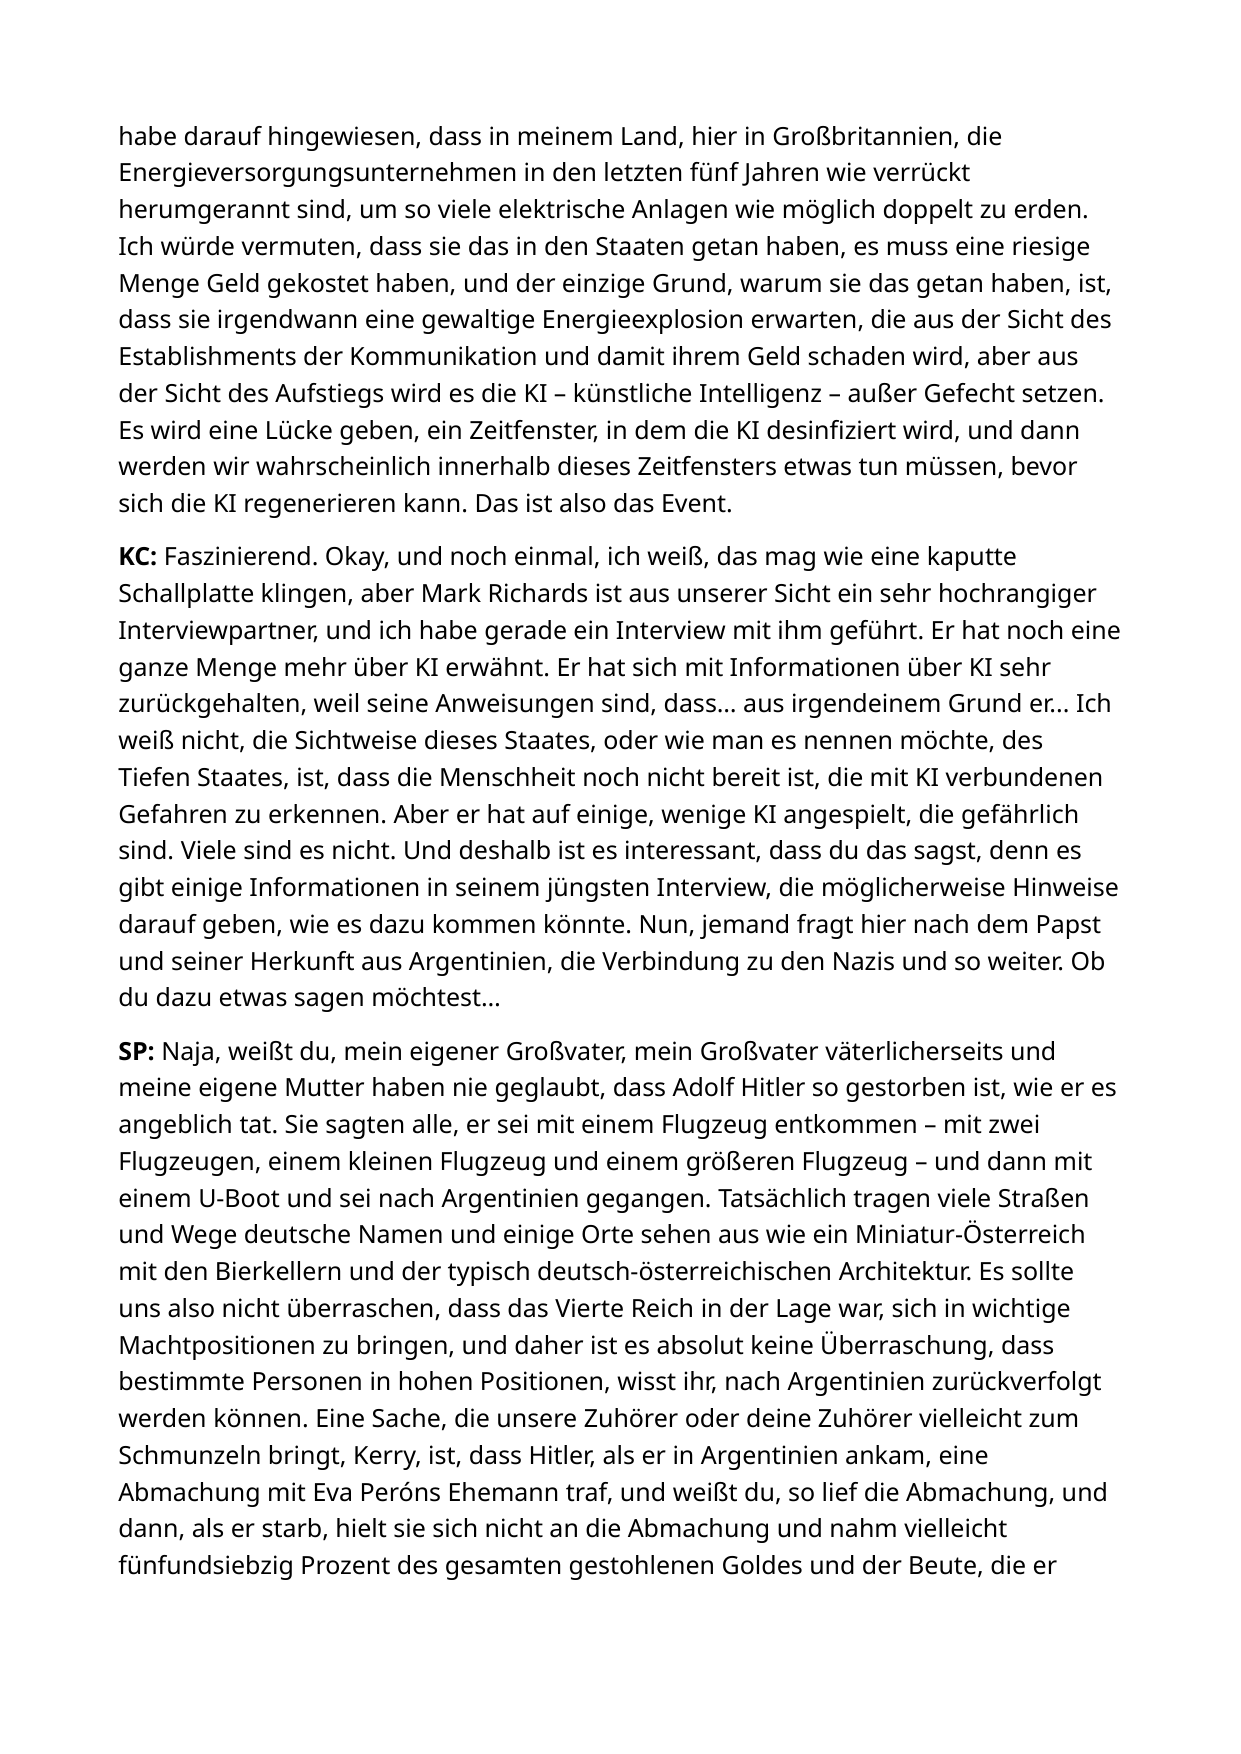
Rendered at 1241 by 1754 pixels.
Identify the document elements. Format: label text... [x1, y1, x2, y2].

text KC: Faszinierend. Okay, und noch einmal, ich weiß, das mag wie eine kaputte Schallplatte klingen, aber Mark Richards ist aus unserer Sicht ein sehr hochrangiger Interviewpartner, und ich habe gerade ein Interview mit ihm geführt. Er hat noch eine ganze Menge mehr über KI erwähnt. Er hat sich mit Informationen über KI sehr zurückgehalten, weil seine Anweisungen sind, dass… aus irgendeinem Grund er... Ich weiß nicht, die Sichtweise dieses Staates, oder wie man es nennen möchte, des Tiefen Staates, ist, dass die Menschheit noch nicht bereit ist, die mit KI verbundenen Gefahren zu erkennen. Aber er hat auf einige, wenige KI angespielt, die gefährlich sind. Viele sind es nicht. Und deshalb ist es interessant, dass du das sagst, denn es gibt einige Informationen in seinem jüngsten Interview, die möglicherweise Hinweise darauf geben, wie es dazu kommen könnte. Nun, jemand fragt hier nach dem Papst und seiner Herkunft aus Argentinien, die Verbindung zu den Nazis und so weiter. Ob du dazu etwas sagen möchtest… [118, 539, 1122, 1014]
text SP: Naja, weißt du, mein eigener Großvater, mein Großvater väterlicherseits und meine eigene Mutter haben nie geglaubt, dass Adolf Hitler so gestorben ist, wie er es angeblich tat. Sie sagten alle, er sei mit einem Flugzeug entkommen – mit zwei Flugzeugen, einem kleinen Flugzeug und einem größeren Flugzeug – und dann mit einem U-Boot und sei nach Argentinien gegangen. Tatsächlich tragen viele Straßen und Wege deutsche Namen und einige Orte sehen aus wie ein Miniatur-Österreich mit den Bierkellern und der typisch deutsch-österreichischen Architektur. Es sollte uns also nicht überraschen, dass das Vierte Reich in der Lage war, sich in wichtige Machtpositionen zu bringen, und daher ist es absolut keine Überraschung, dass bestimmte Personen in hohen Positionen, wisst ihr, nach Argentinien zurückverfolgt werden können. Eine Sache, die unsere Zuhörer oder deine Zuhörer vielleicht zum Schmunzeln bringt, Kerry, ist, dass Hitler, als er in Argentinien ankam, eine Abmachung mit Eva Peróns Ehemann traf, und weißt du, so lief die Abmachung, und dann, als er starb, hielt sie sich nicht an die Abmachung und nahm vielleicht fünfundsiebzig Prozent des gesamten gestohlenen Goldes und der Beute, die er [118, 1033, 1122, 1582]
text habe darauf hingewiesen, dass in meinem Land, hier in Großbritannien, die Energieversorgungsunternehmen in den letzten fünf Jahren wie verrückt herumgerannt sind, um so viele elektrische Anlagen wie möglich doppelt zu erden. Ich würde vermuten, dass sie das in den Staaten getan haben, es muss eine riesige Menge Geld gekostet haben, und der einzige Grund, warum sie das getan haben, ist, dass sie irgendwann eine gewaltige Energieexplosion erwarten, die aus der Sicht des Establishments der Kommunikation und damit ihrem Geld schaden wird, aber aus der Sicht des Aufstiegs wird es die KI – künstliche Intelligenz – außer Gefecht setzen. Es wird eine Lücke geben, ein Zeitfenster, in dem die KI desinfiziert wird, und dann werden wir wahrscheinlich innerhalb dieses Zeitfensters etwas tun müssen, bevor sich die KI regenerieren kann. Das ist also das Event. [118, 118, 1122, 520]
